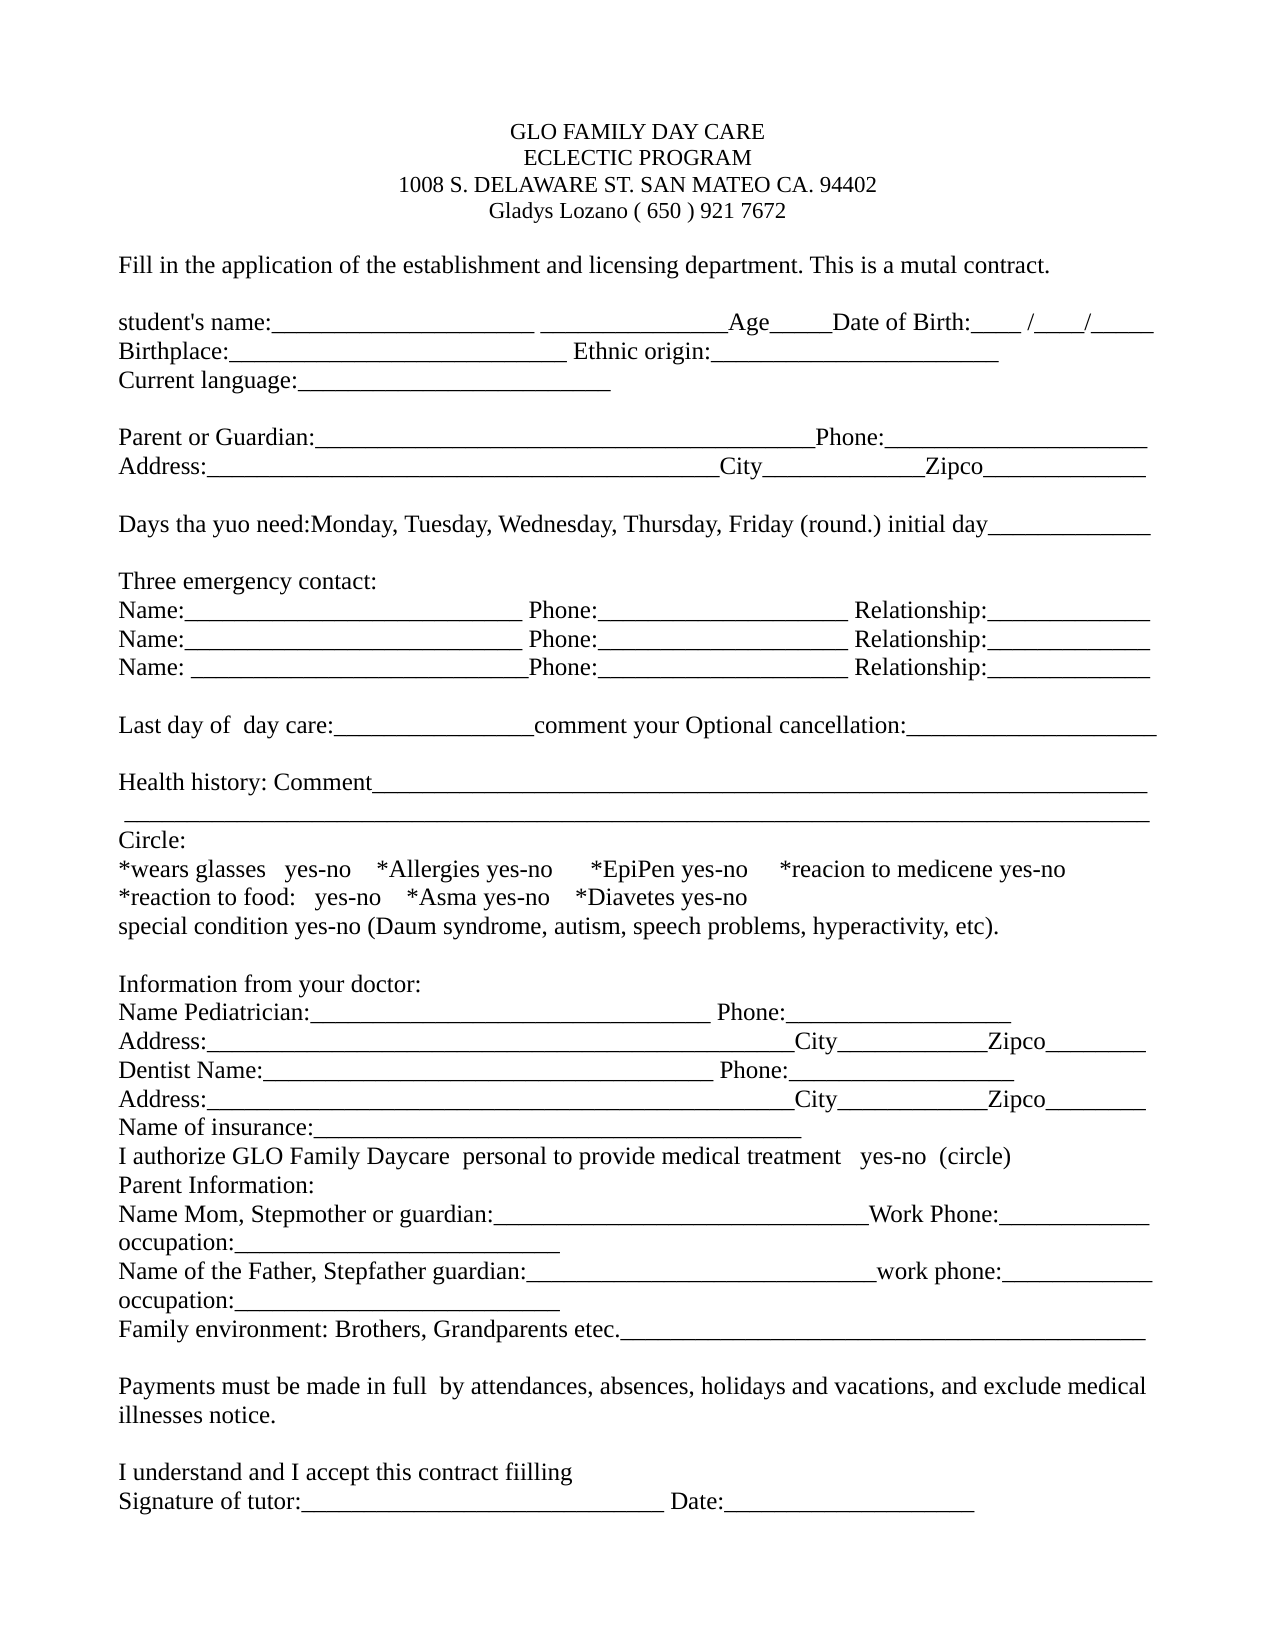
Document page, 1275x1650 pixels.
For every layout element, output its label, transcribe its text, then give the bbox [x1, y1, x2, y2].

text *reaction to food: yes-no *Asma yes-no *Diavetes yes-no [118, 882, 1157, 911]
text Health history: Comment______________________________________________________________ [118, 767, 1157, 796]
text Current language:_________________________ [118, 365, 1157, 394]
text 1008 S. DELAWARE ST. SAN MATEO CA. 94402 [118, 171, 1157, 197]
text Fill in the application of the establishment and licensing department. This is a mutal contract. [118, 250, 1157, 279]
text Name: ___________________________Phone:____________________ Relationship:_____________ [118, 652, 1157, 681]
text Name of the Father, Stepfather guardian:____________________________work phone:____________ [118, 1256, 1157, 1285]
text Signature of tutor:_____________________________ Date:____________________ [118, 1486, 1157, 1515]
text ECLECTIC PROGRAM [118, 144, 1157, 171]
text special condition yes-no (Daum syndrome, autism, speech problems, hyperactivity, etc). [118, 911, 1157, 940]
text Birthplace:___________________________ Ethnic origin:_______________________ [118, 336, 1157, 365]
text Payments must be made in full by attendances, absences, holidays and vacations, and exclude medical illnesses notice. [118, 1371, 1157, 1429]
text I authorize GLO Family Daycare personal to provide medical treatment yes-no (circle) [118, 1141, 1157, 1170]
text Gladys Lozano ( 650 ) 921 7672 [118, 197, 1157, 223]
text Circle: [118, 825, 1157, 854]
text Three emergency contact: [118, 566, 1157, 595]
text __________________________________________________________________________________ [118, 796, 1157, 825]
text GLO FAMILY DAY CARE [118, 118, 1157, 144]
text occupation:__________________________ [118, 1285, 1157, 1314]
text Parent Information: [118, 1170, 1157, 1199]
text I understand and I accept this contract fiilling [118, 1457, 1157, 1486]
text Name:___________________________ Phone:____________________ Relationship:_____________ Name:___________________________ Phone:____________________ Relationship:_____________ [118, 595, 1157, 652]
text Dentist Name:____________________________________ Phone:__________________ Address:_______________________________________________City____________Zipco________ [118, 1055, 1157, 1112]
text Name of insurance:_______________________________________ [118, 1112, 1157, 1141]
text *wears glasses yes-no *Allergies yes-no *EpiPen yes-no *reacion to medicene yes-no [118, 854, 1157, 882]
text Name Mom, Stepmother or guardian:______________________________Work Phone:____________ occupation:__________________________ [118, 1199, 1157, 1256]
text student's name:_____________________ _______________Age_____Date of Birth:____ /____/_____ [118, 307, 1157, 336]
text Days tha yuo need:Monday, Tuesday, Wednesday, Thursday, Friday (round.) initial day_____________ [118, 509, 1157, 537]
text Last day of day care:________________comment your Optional cancellation:____________________ [118, 710, 1157, 739]
text Information from your doctor: [118, 969, 1157, 997]
text Name Pediatrician:________________________________ Phone:__________________ Address:_______________________________________________City____________Zipco________ [118, 997, 1157, 1055]
text Family environment: Brothers, Grandparents etec.__________________________________________ [118, 1314, 1157, 1342]
text Parent or Guardian:________________________________________Phone:_____________________ Address:_________________________________________City_____________Zipco_____________ [118, 422, 1157, 480]
